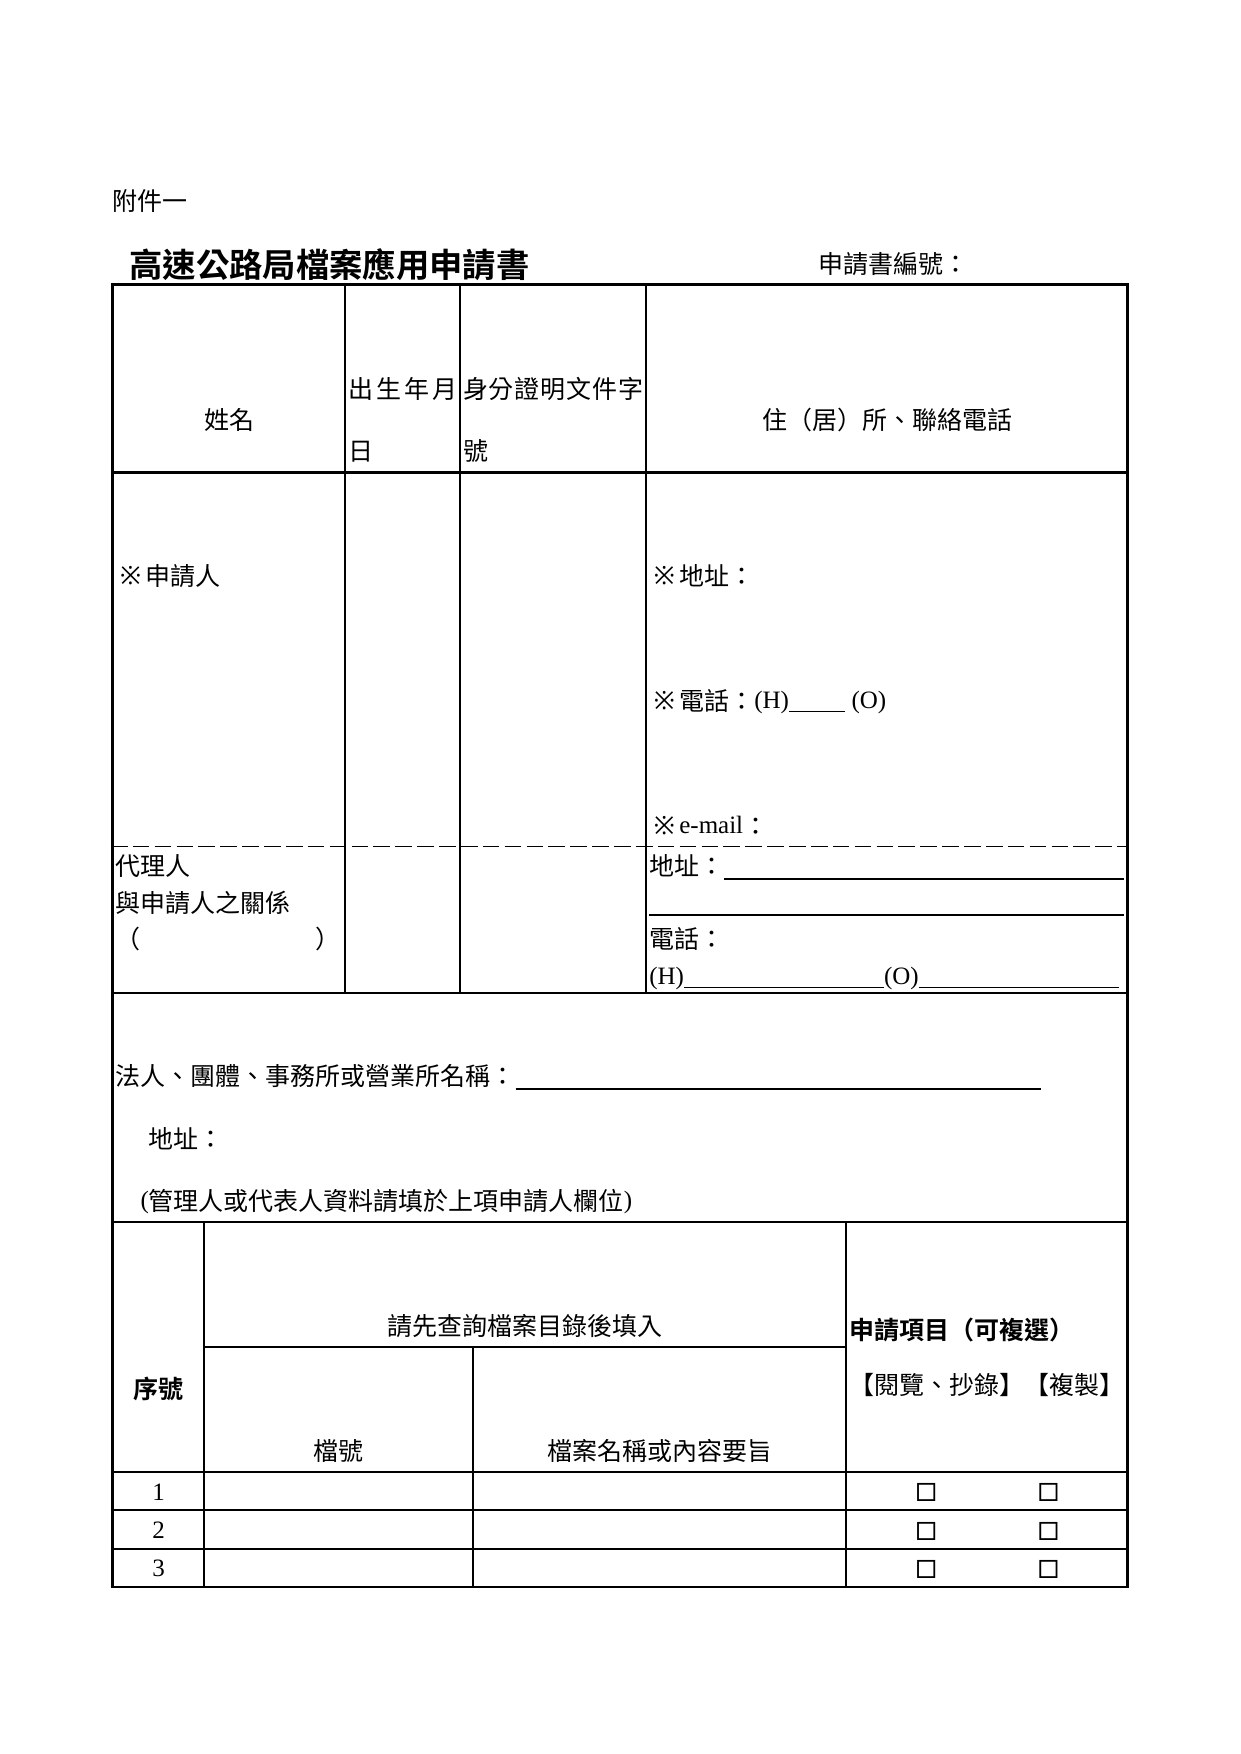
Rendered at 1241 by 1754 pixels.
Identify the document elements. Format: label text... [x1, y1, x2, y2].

table_cell 申請項目（可複選） 【閱覽、抄錄】【複製】 [847, 1223, 1126, 1471]
table_cell 地址： 電話： (H) (O) [647, 846, 1126, 992]
table_cell   [847, 1511, 1126, 1547]
table_cell ※地址： ※電話：(H) (O) ※e-mail： [647, 474, 1126, 846]
table_header 姓名 [114, 286, 344, 471]
table_cell [205, 1473, 472, 1509]
table_header 出生年月日 [346, 286, 459, 471]
table_cell 代理人 與申請人之關係 （ ） [114, 846, 344, 992]
table_header 身分證明文件字號 [461, 286, 645, 471]
table_cell [346, 474, 459, 846]
table_cell [474, 1511, 845, 1547]
table_cell   [847, 1473, 1126, 1509]
table_cell [205, 1550, 472, 1586]
table_cell 檔案名稱或內容要旨 [474, 1348, 845, 1471]
table_header 住（居）所、聯絡電話 [647, 286, 1126, 471]
table_cell ※申請人 [114, 474, 344, 846]
table_cell   [847, 1550, 1126, 1586]
table_cell 法人、團體、事務所或營業所名稱： 地址： (管理人或代表人資料請填於上項申請人欄位) [114, 994, 1126, 1221]
table_cell 3 [114, 1550, 203, 1586]
table_cell [474, 1473, 845, 1509]
table_cell 2 [114, 1511, 203, 1547]
text 高速公路局檔案應用申請書 申請書編號： [112, 221, 1128, 283]
text 附件一 [112, 158, 1128, 221]
table_cell 請先查詢檔案目錄後填入 [205, 1223, 845, 1346]
table_cell [346, 846, 459, 992]
table_cell 序號 [114, 1223, 203, 1471]
table_cell [461, 474, 645, 846]
table_cell [474, 1550, 845, 1586]
table_cell 1 [114, 1473, 203, 1509]
table_cell 檔號 [205, 1348, 472, 1471]
table_cell [205, 1511, 472, 1547]
table_cell [461, 846, 645, 992]
